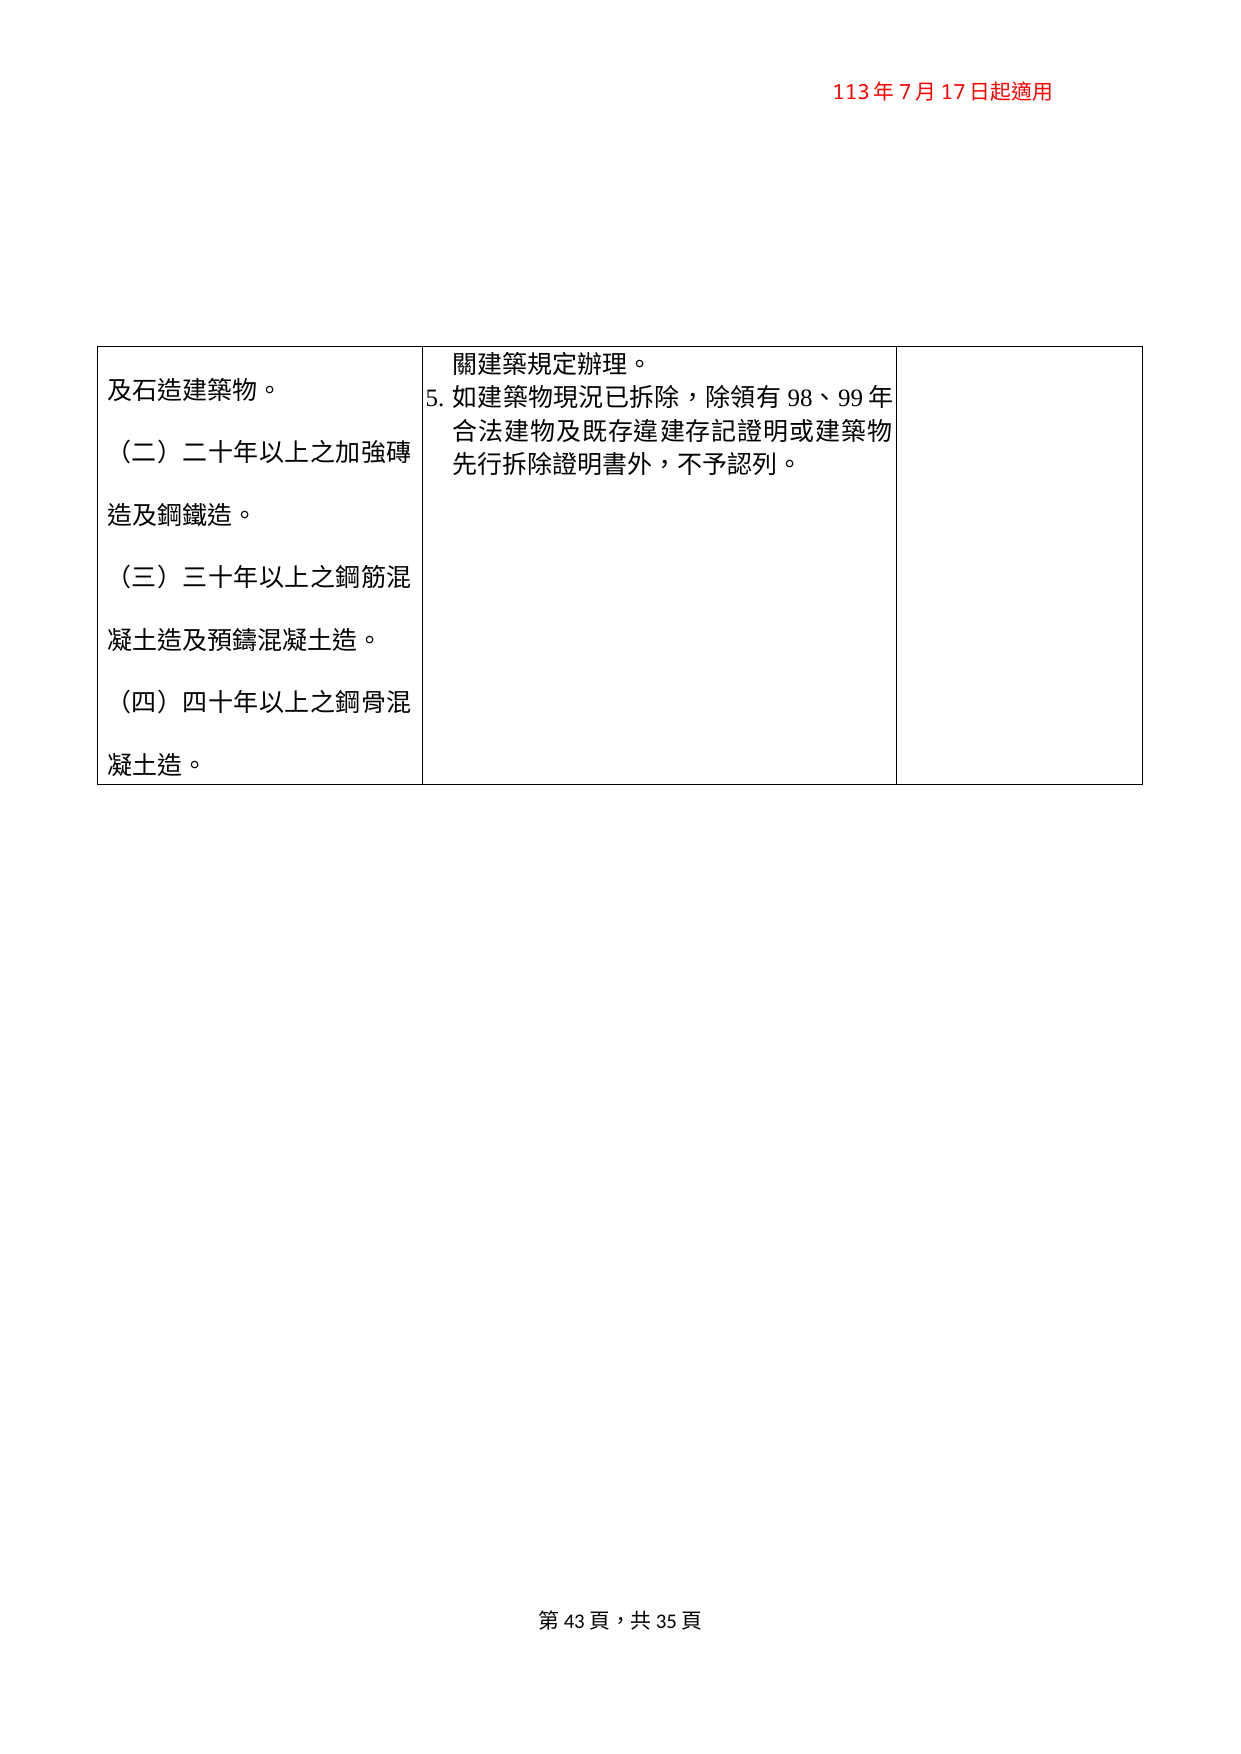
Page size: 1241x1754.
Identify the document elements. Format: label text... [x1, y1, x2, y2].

table_cell 依都市更新條例第六條第二款「建築物因年代久遠有傾頹或朽壞之虞、建築物排列不良或道路彎曲狹小，足以妨害公共交通或公共安全。」，爰本款應同時符合年期久遠及結構耐震不符等條件。 本指標所指建築物應檢附下列文件之一 領有本府建築主管機關核發之建築物使用執照。 本府建築主管機關核發之合法建築物證明文件。 實施建築管理前己建造完成之合法建築物：建物登記謄本。 民國77年8月1日以前興建完成之舊違章建築物：民政局查詢之門牌編釘證明及航測影像等相關圖資，且不含合法建築物加蓋之違章。 本表涉使用年限檢討內容依建築物使用執照或本府建築主管機關核發之合法建築物證明文件或建物登記簿謄本實際登載為準。舊違章建築物之面積以實測面積計算之，並經建築師或專業技師簽證。 本表涉都市危險及老舊建築物結構安全性能評估檢討內容，依「都市危險及老舊建築物結構安全性能評估辦法」等相關建築規定辦理。 如建築物現況已拆除，除領有98、99年合法建物及既存違建存記證明或建築物先行拆除證明書外，不予認列。 [423, 347, 896, 784]
table_cell [897, 347, 1142, 784]
table_cell 及石造建築物。 （二）二十年以上之加強磚造及鋼鐵造。 （三）三十年以上之鋼筋混凝土造及預鑄混凝土造。 （四）四十年以上之鋼骨混凝土造。 [98, 347, 422, 784]
